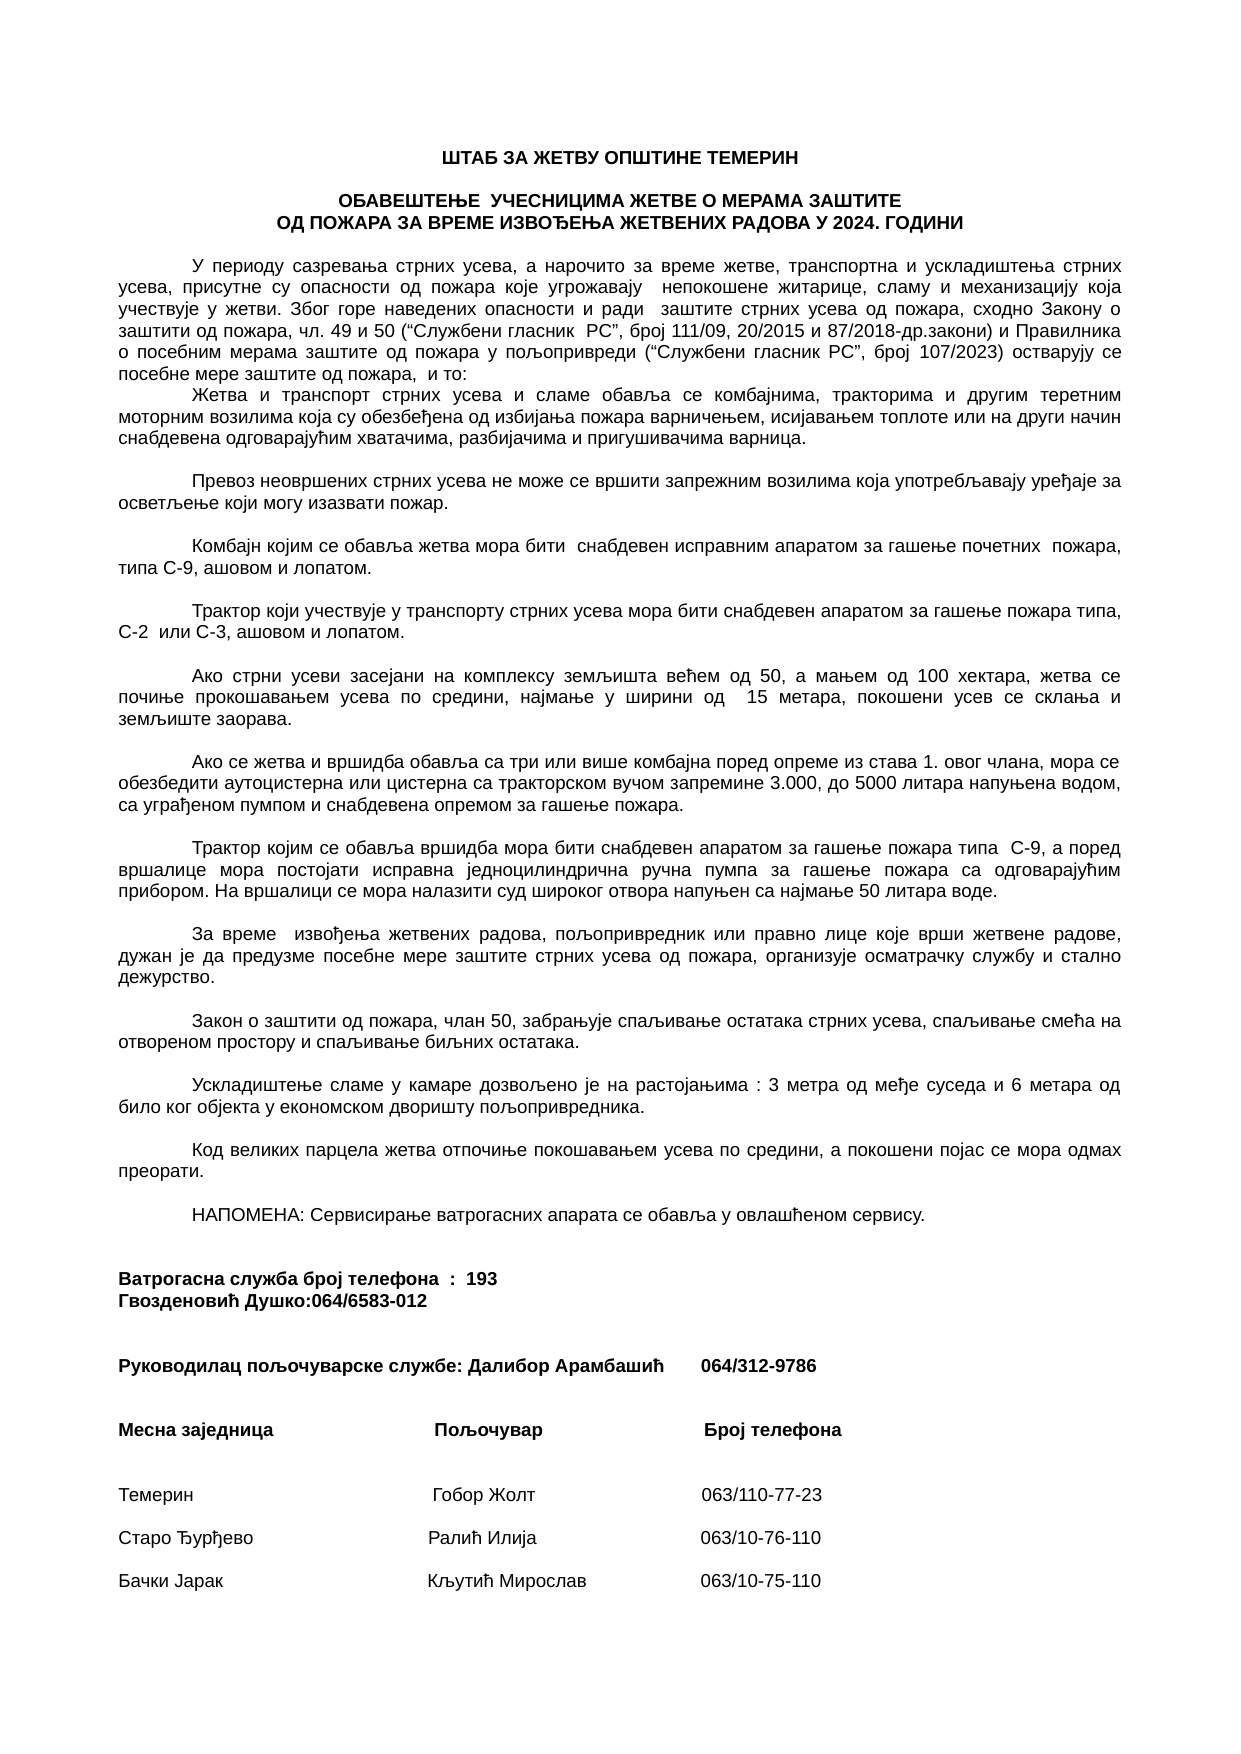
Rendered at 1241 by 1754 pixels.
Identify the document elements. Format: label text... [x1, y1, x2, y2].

text За време извођења жетвених радова, пољопривредник или правно лице које врши жетвене радове, дужан је да предузме посебне мере заштите стрних усева од пожара, организује осматрачку службу и стално дежурство. [118, 923, 1122, 988]
text Бачки Јарак Кљутић Мирослав 063/10-75-110 [118, 1570, 1122, 1592]
text Ако стрни усеви засејани на комплексу земљишта већем од 50, а мањем од 100 хектара, жетва се почиње прокошавањем усева по средини, најмање у ширини од 15 метара, покошени усев се склања и земљиште заорава. [118, 664, 1122, 729]
text Трактор који учествује у транспорту стрних усева мора бити снабдевен апаратом за гашење пожара типа, C-2 или C-3, ашовом и лопатом. [118, 600, 1122, 643]
text Код великих парцела жетва отпочиње покошавањем усева по средини, а покошени појас се мора одмах преорати. [118, 1139, 1122, 1182]
text Руководилац пољочуварске службе: Далибор Арамбашић 064/312-9786 [118, 1354, 1122, 1376]
text Темерин Гобор Жолт 063/110-77-23 [118, 1484, 1122, 1505]
text Комбајн којим се обавља жетва мора бити снабдевен исправним апаратом за гашење почетних пожара, типа C-9, aшовом и лопатом. [118, 535, 1122, 578]
text Жетва и транспорт стрних усева и сламе обавља се комбајнима, тракторима и другим теретним моторним возилима која су обезбеђена од избијања пожара варничењем, исијавањем топлоте или на други начин снабдевена одговарајућим хватачима, разбијачима и пригушивачима варница. [118, 384, 1122, 449]
text Старо Ђурђево Ралић Илија 063/10-76-110 [118, 1527, 1122, 1548]
text Закон о заштити од пожара, члан 50, забрањује спаљивање остатака стрних усева, спаљивање смећа на отвореном простору и спаљивање биљних остатака. [118, 1009, 1122, 1052]
text НАПОМЕНА: Сервисирање ватрогасних апарата се обавља у овлашћеном сервису. [118, 1203, 1122, 1225]
text Месна заједница Пољочувар Број телефона [118, 1419, 1122, 1441]
text Превоз неовршених стрних усева не може се вршити запрежним возилима која употребљавају уређаје за осветљење који могу изазвати пожар. [118, 470, 1122, 513]
subtitle ШТАБ ЗА ЖЕТВУ ОПШТИНЕ ТЕМЕРИН [118, 147, 1122, 168]
text Ватрогасна служба број телефона : 193 [118, 1268, 1122, 1290]
text ОД ПОЖАРА ЗА ВРЕМЕ ИЗВОЂЕЊА ЖЕТВЕНИХ РАДОВА У 2024. ГОДИНИ [118, 212, 1122, 233]
text ОБАВЕШТЕЊЕ УЧЕСНИЦИМА ЖЕТВЕ О МЕРАМА ЗАШТИТЕ [118, 190, 1122, 212]
text Ако се жетва и вршидба обавља са три или више комбајна поред опреме из става 1. овог члана, мора се обезбедити аутоцистерна или цистерна са тракторском вучом запремине 3.000, до 5000 литара напуњена водом, са уграђеном пумпом и снабдевена опремом за гашење пожара. [118, 751, 1122, 815]
text Гвозденовић Душко:064/6583-012 [118, 1290, 1122, 1311]
text У периоду сазревања стрних усева, а нарочито за време жетве, транспортна и ускладиштења стрних усева, присутне су опасности од пожара које угрожавају непокошене житарице, сламу и механизацију која учествује у жетви. Због горе наведених опасности и ради заштите стрних усева од пожара, сходно Закону о заштити од пожара, чл. 49 и 50 (“Службени гласник РС”, број 111/09, 20/2015 и 87/2018-др.закони) и Правилника о посебним мерама заштите од пожара у пољопривреди (“Службени гласник РС”, број 107/2023) остварују се посебне мере заштите од пожара, и то: [118, 255, 1122, 384]
text Ускладиштење сламе у камаре дозвољено је на растојањима : 3 метра од међе суседа и 6 метара од било ког објекта у економском дворишту пољопривредника. [118, 1074, 1122, 1117]
text Трактор којим се обавља вршидба мора бити снабдевен апаратом за гашење пожара типа C-9, а поред вршалице мора постојати исправна једноцилиндрична ручна пумпа за гашење пожара са одговарајућим прибором. На вршалици се мора налазити суд широког отвора напуњен са најмање 50 литара воде. [118, 837, 1122, 902]
